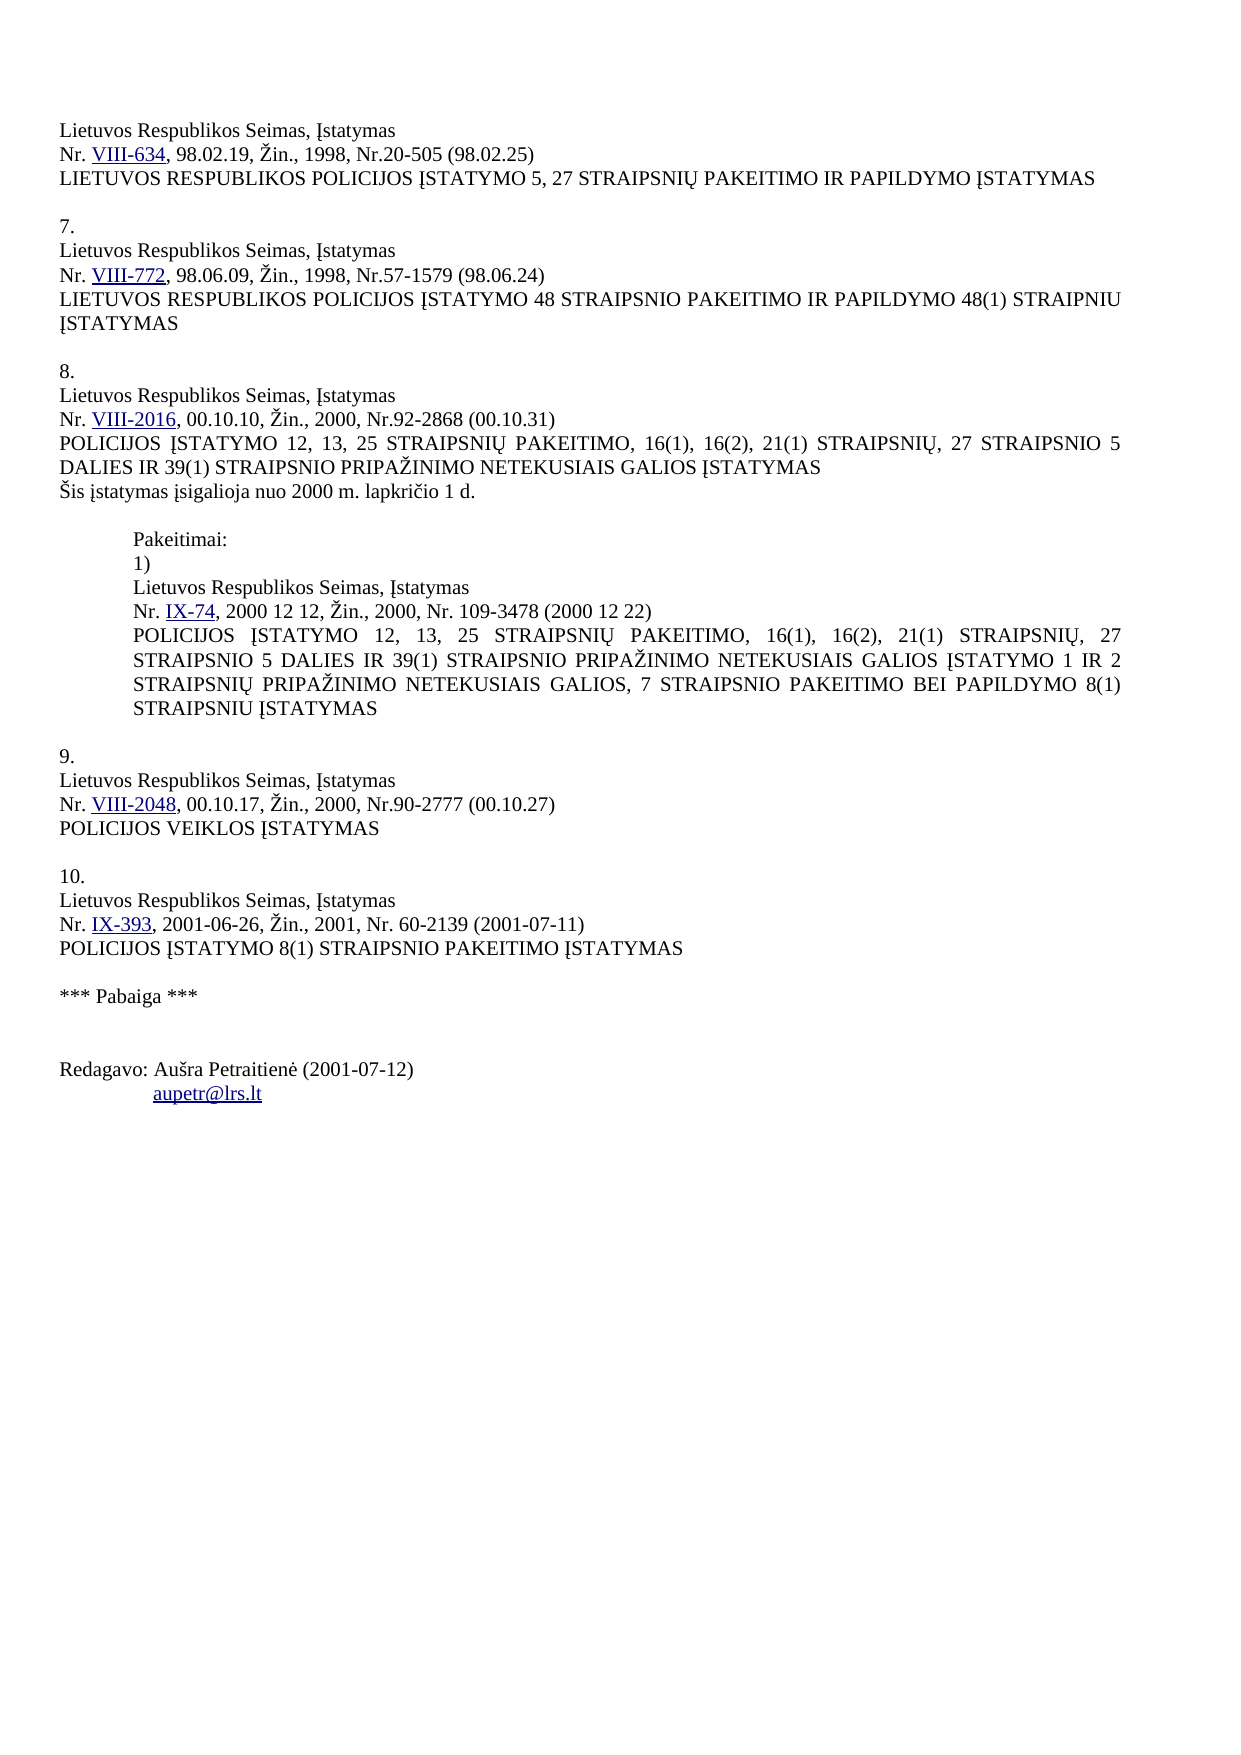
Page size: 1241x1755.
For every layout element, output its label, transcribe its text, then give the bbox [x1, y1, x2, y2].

text Nr. VIII-634, 98.02.19, Žin., 1998, Nr.20-505 (98.02.25) [59, 142, 1122, 166]
text Šis įstatymas įsigalioja nuo 2000 m. lapkričio 1 d. [59, 479, 1122, 503]
text 9. [59, 744, 1122, 768]
text 8. [59, 359, 1122, 383]
text POLICIJOS ĮSTATYMO 8(1) STRAIPSNIO PAKEITIMO ĮSTATYMAS [59, 936, 1122, 960]
text Nr. VIII-2016, 00.10.10, Žin., 2000, Nr.92-2868 (00.10.31) [59, 407, 1122, 431]
text Nr. VIII-772, 98.06.09, Žin., 1998, Nr.57-1579 (98.06.24) [59, 262, 1122, 287]
text POLICIJOS ĮSTATYMO 12, 13, 25 STRAIPSNIŲ PAKEITIMO, 16(1), 16(2), 21(1) STRAIPSNIŲ, 27 STRAIPSNIO 5 DALIES IR 39(1) STRAIPSNIO PRIPAŽINIMO NETEKUSIAIS GALIOS ĮSTATYMO 1 IR 2 STRAIPSNIŲ PRIPAŽINIMO NETEKUSIAIS GALIOS, 7 STRAIPSNIO PAKEITIMO BEI PAPILDYMO 8(1) STRAIPSNIU ĮSTATYMAS [133, 623, 1122, 720]
text Lietuvos Respublikos Seimas, Įstatymas [59, 118, 1122, 142]
text Lietuvos Respublikos Seimas, Įstatymas [59, 768, 1122, 792]
text POLICIJOS VEIKLOS ĮSTATYMAS [59, 816, 1122, 840]
text POLICIJOS ĮSTATYMO 12, 13, 25 STRAIPSNIŲ PAKEITIMO, 16(1), 16(2), 21(1) STRAIPSNIŲ, 27 STRAIPSNIO 5 DALIES IR 39(1) STRAIPSNIO PRIPAŽINIMO NETEKUSIAIS GALIOS ĮSTATYMAS [59, 431, 1122, 479]
text Lietuvos Respublikos Seimas, Įstatymas [59, 888, 1122, 912]
text Lietuvos Respublikos Seimas, Įstatymas [59, 383, 1122, 407]
text 7. [59, 214, 1122, 238]
text LIETUVOS RESPUBLIKOS POLICIJOS ĮSTATYMO 48 STRAIPSNIO PAKEITIMO IR PAPILDYMO 48(1) STRAIPNIU ĮSTATYMAS [59, 287, 1122, 335]
text Nr. VIII-2048, 00.10.17, Žin., 2000, Nr.90-2777 (00.10.27) [59, 792, 1122, 816]
text Nr. IX-393, 2001-06-26, Žin., 2001, Nr. 60-2139 (2001-07-11) [59, 912, 1122, 936]
text aupetr@lrs.lt [59, 1081, 1122, 1105]
text 10. [59, 864, 1122, 888]
text Nr. IX-74, 2000 12 12, Žin., 2000, Nr. 109-3478 (2000 12 22) [59, 599, 1122, 623]
text Pakeitimai: [59, 527, 1122, 551]
text Lietuvos Respublikos Seimas, Įstatymas [59, 238, 1122, 262]
text LIETUVOS RESPUBLIKOS POLICIJOS ĮSTATYMO 5, 27 STRAIPSNIŲ PAKEITIMO IR PAPILDYMO ĮSTATYMAS [59, 166, 1122, 190]
text 1) [59, 551, 1122, 575]
text *** Pabaiga *** [59, 984, 1122, 1008]
text Redagavo: Aušra Petraitienė (2001-07-12) [59, 1057, 1122, 1081]
text Lietuvos Respublikos Seimas, Įstatymas [59, 575, 1122, 599]
